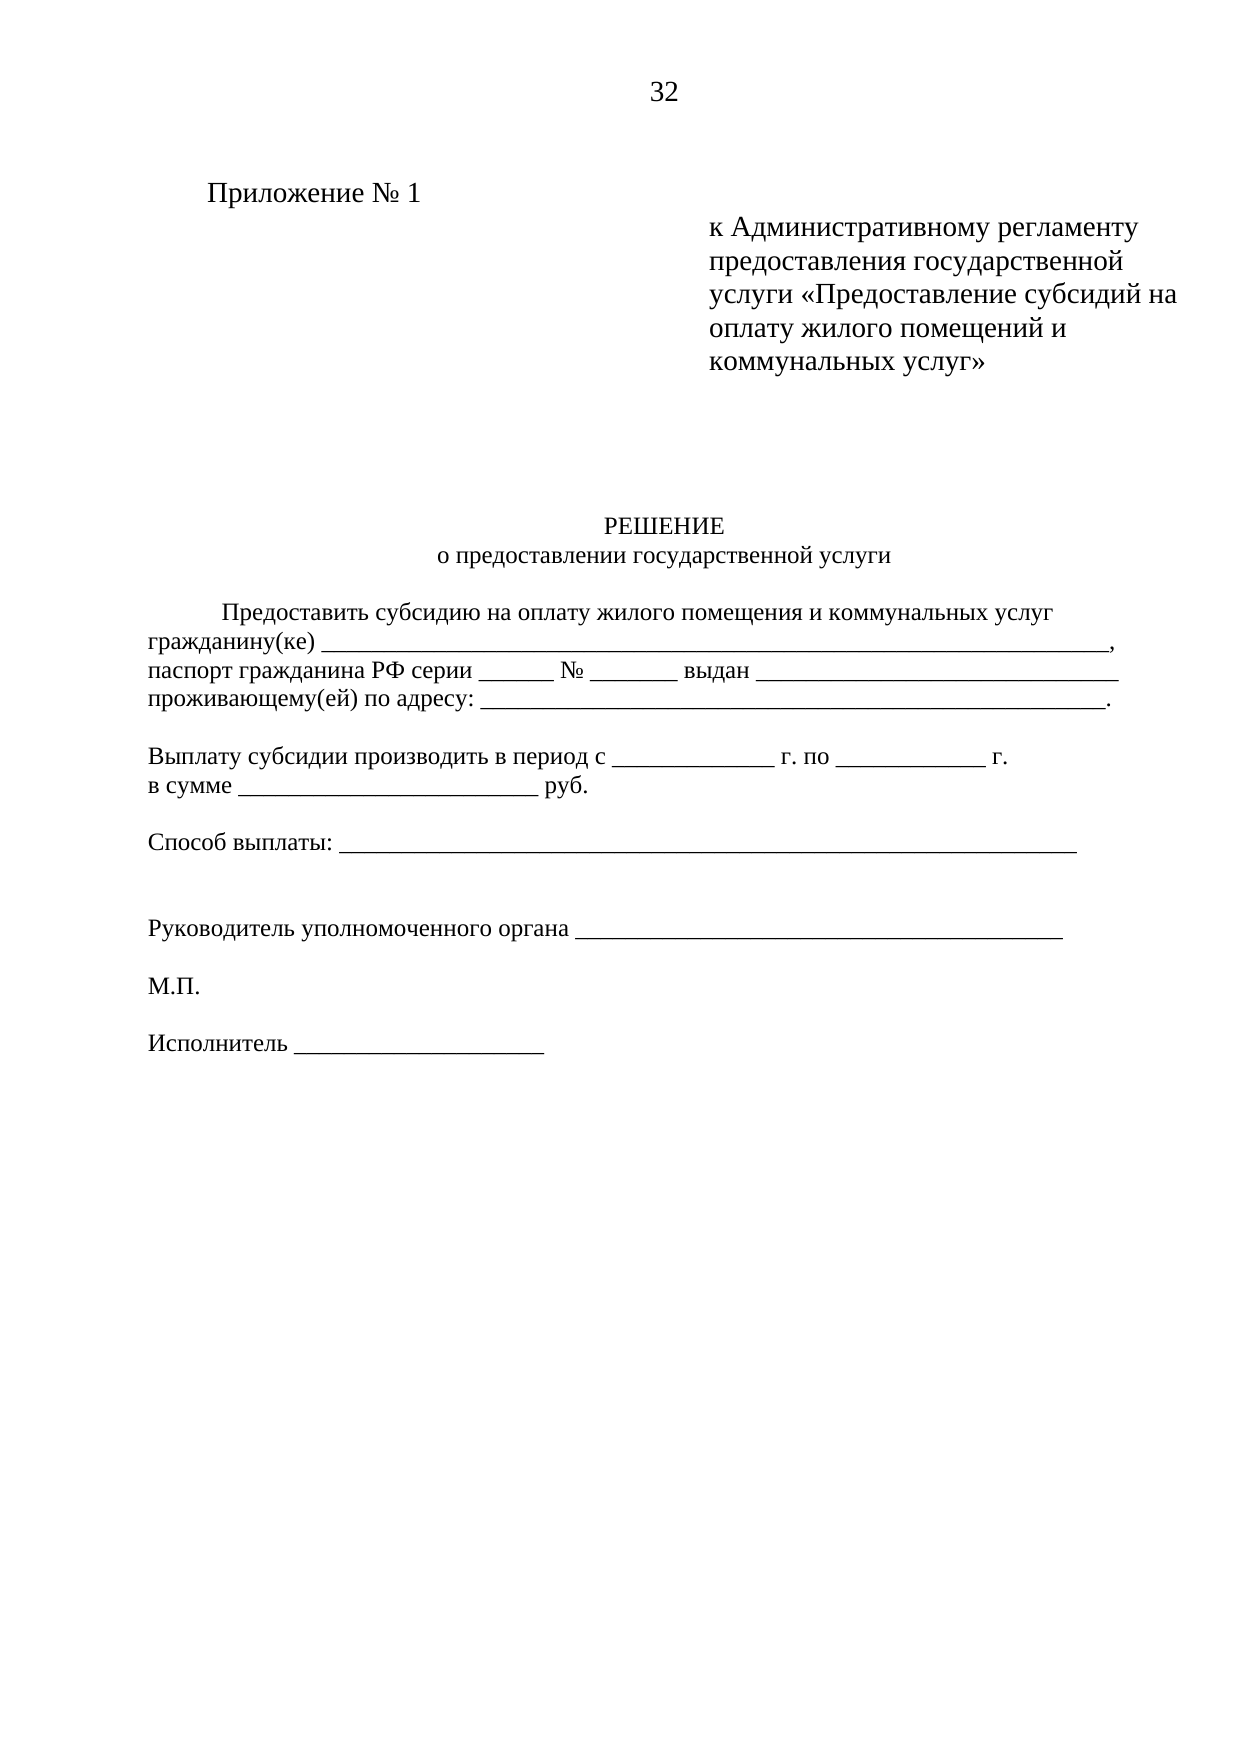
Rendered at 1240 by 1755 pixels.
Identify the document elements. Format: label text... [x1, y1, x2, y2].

text паспорт гражданина РФ серии ______ № _______ выдан _____________________________ [148, 655, 1181, 683]
text Приложение № 1 [148, 176, 1181, 209]
text Способ выплаты: ___________________________________________________________ [148, 827, 1181, 856]
text Выплату субсидии производить в период с _____________ г. по ____________ г. [148, 741, 1181, 770]
text М.П. [148, 971, 1181, 1000]
text Предоставить субсидию на оплату жилого помещения и коммунальных услуг гражданину(ке) _______________________________________________________________, [148, 597, 1181, 655]
text Руководитель уполномоченного органа _______________________________________ [148, 913, 1181, 942]
text в сумме ________________________ руб. [148, 770, 1181, 798]
text о предоставлении государственной услуги [148, 540, 1181, 568]
text проживающему(ей) по адресу: __________________________________________________. [148, 683, 1181, 712]
text Исполнитель ____________________ [148, 1028, 1181, 1057]
text к Административному регламенту [709, 209, 1181, 243]
text РЕШЕНИЕ [148, 511, 1181, 540]
text предоставления государственной услуги «Предоставление субсидий на оплату жилого помещений и коммунальных услуг» [709, 243, 1181, 377]
